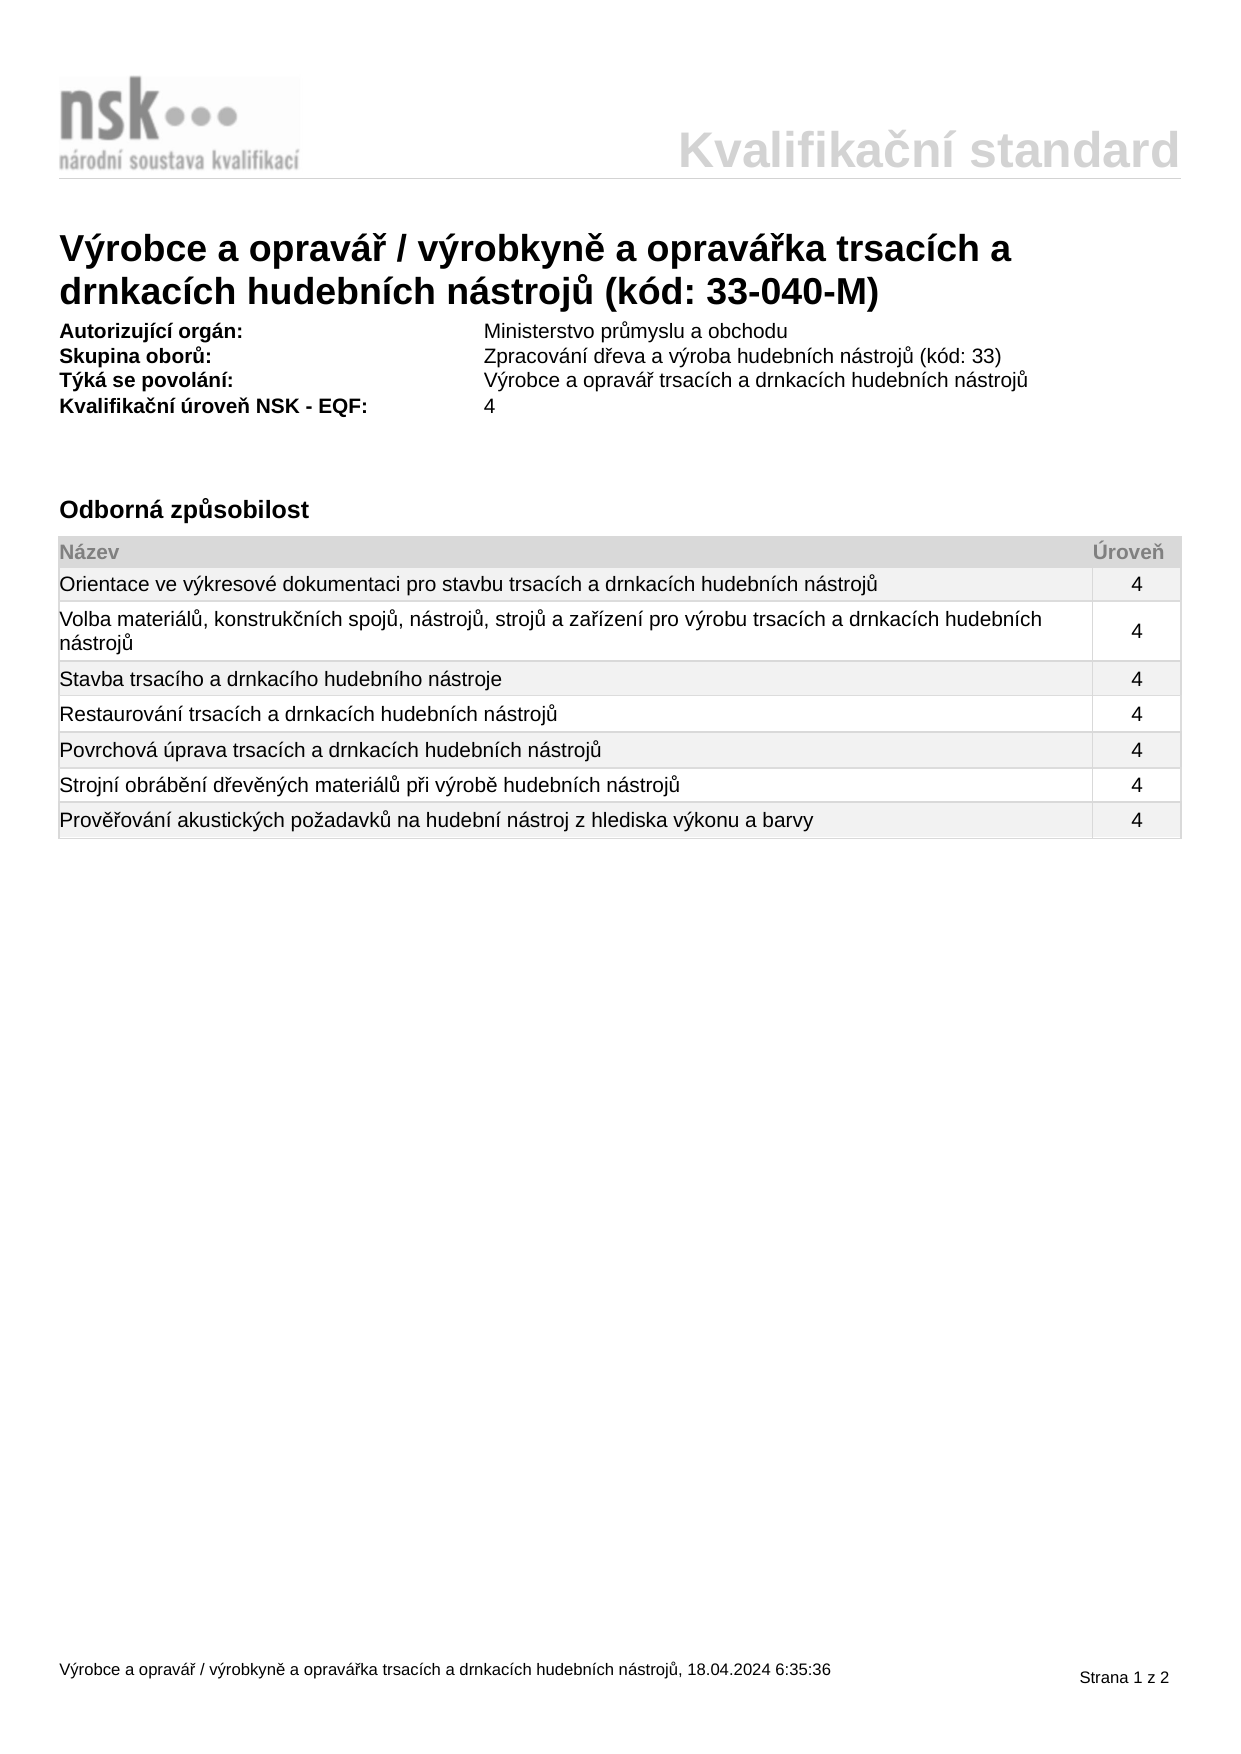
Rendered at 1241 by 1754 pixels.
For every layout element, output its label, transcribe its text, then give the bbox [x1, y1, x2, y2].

table_cell [862, 839, 1093, 1137]
table_cell [484, 418, 620, 489]
table_cell Výrobce a opravář / výrobkyně a opravářka trsacích a drnkacích hudebních nástrojů (kód: 33-040-M) [59, 224, 1181, 313]
table_cell [626, 839, 862, 1137]
table_cell [1093, 524, 1169, 536]
table_cell [862, 196, 1093, 224]
table_cell Skupina oborů: [59, 344, 483, 368]
table_cell 4 [484, 394, 1181, 417]
table_cell [484, 196, 620, 224]
table_cell [59, 179, 1181, 196]
table_header [621, 59, 626, 172]
table_cell [626, 1399, 862, 1659]
table_cell [1169, 1399, 1181, 1659]
table_cell [59, 196, 483, 224]
table_cell 4 [1093, 769, 1180, 801]
table_cell Týká se povolání: [59, 368, 483, 392]
table_cell [626, 418, 862, 489]
table_cell [620, 839, 626, 1137]
table_cell [1169, 839, 1181, 1137]
table_cell Odborná způsobilost [59, 490, 1181, 524]
table_cell 4 [1093, 662, 1180, 695]
table_cell 4 [1093, 803, 1180, 837]
table_cell [59, 839, 483, 1137]
table_cell [620, 1399, 626, 1659]
table_cell Kvalifikační úroveň NSK - EQF: [59, 394, 483, 417]
table_cell [1169, 418, 1181, 489]
table_cell [1169, 196, 1181, 224]
table_cell Zpracování dřeva a výroba hudebních nástrojů (kód: 33) [484, 344, 1181, 368]
table_cell [1093, 418, 1169, 489]
table_cell [59, 1138, 483, 1398]
table_cell [484, 839, 620, 1137]
table_cell [1093, 1138, 1169, 1398]
table_cell [1093, 196, 1169, 224]
table_cell [626, 1138, 862, 1398]
table_cell [620, 1138, 626, 1398]
table_cell [620, 196, 626, 224]
table_cell [626, 524, 862, 536]
table_cell [59, 1399, 483, 1659]
table_cell [59, 418, 483, 489]
table_cell [862, 1138, 1093, 1398]
table_cell [862, 1399, 1093, 1659]
table_cell [626, 196, 862, 224]
table_cell [862, 313, 1093, 319]
table_cell Výrobce a opravář trsacích a drnkacích hudebních nástrojů [484, 368, 1181, 393]
table_cell Název [60, 538, 1092, 566]
table_cell 4 [1093, 568, 1180, 600]
table_cell [1093, 313, 1169, 319]
table_cell [626, 313, 862, 319]
table_cell [862, 418, 1093, 489]
table_cell [59, 172, 483, 178]
table_cell Povrchová úprava trsacích a drnkacích hudebních nástrojů [60, 733, 1092, 767]
table_cell [620, 418, 626, 489]
table_cell [484, 1399, 620, 1659]
table_cell [1093, 1399, 1169, 1659]
table_cell Autorizující orgán: [59, 319, 483, 343]
table_cell Úroveň [1093, 538, 1180, 566]
table_cell [484, 524, 620, 536]
table_cell [1169, 313, 1181, 319]
table_cell Strojní obrábění dřevěných materiálů při výrobě hudebních nástrojů [60, 769, 1092, 801]
table_cell [484, 313, 620, 319]
table_cell [484, 1138, 620, 1398]
table_cell 4 [1093, 602, 1180, 660]
picture [58, 59, 621, 172]
table_cell Výrobce a opravář / výrobkyně a opravářka trsacích a drnkacích hudebních nástrojů, 18.04.2024 6:35:36 [59, 1660, 862, 1696]
table_cell Strana 1 z 2 [862, 1660, 1169, 1696]
table_cell [1169, 524, 1181, 536]
table_header Kvalifikační standard [626, 59, 1181, 178]
table_cell Stavba trsacího a drnkacího hudebního nástroje [60, 662, 1092, 695]
table_cell Restaurování trsacích a drnkacích hudebních nástrojů [60, 696, 1092, 731]
table_cell Orientace ve výkresové dokumentaci pro stavbu trsacích a drnkacích hudebních nástrojů [60, 568, 1092, 600]
table_cell [1169, 1138, 1181, 1398]
table_cell [620, 524, 626, 536]
table_cell [59, 524, 483, 536]
table_cell 4 [1093, 696, 1180, 731]
table_cell Volba materiálů, konstrukčních spojů, nástrojů, strojů a zařízení pro výrobu trsacích a drnkacích hudebních nástrojů [60, 602, 1092, 660]
table_cell [1093, 839, 1169, 1137]
table_cell Ministerstvo průmyslu a obchodu [484, 319, 1181, 344]
table_cell [1169, 1660, 1181, 1696]
table_cell [59, 313, 483, 319]
table_cell [862, 524, 1093, 536]
table_cell 4 [1093, 733, 1180, 767]
table_cell [484, 172, 620, 178]
table_cell Prověřování akustických požadavků na hudební nástroj z hlediska výkonu a barvy [60, 803, 1092, 837]
